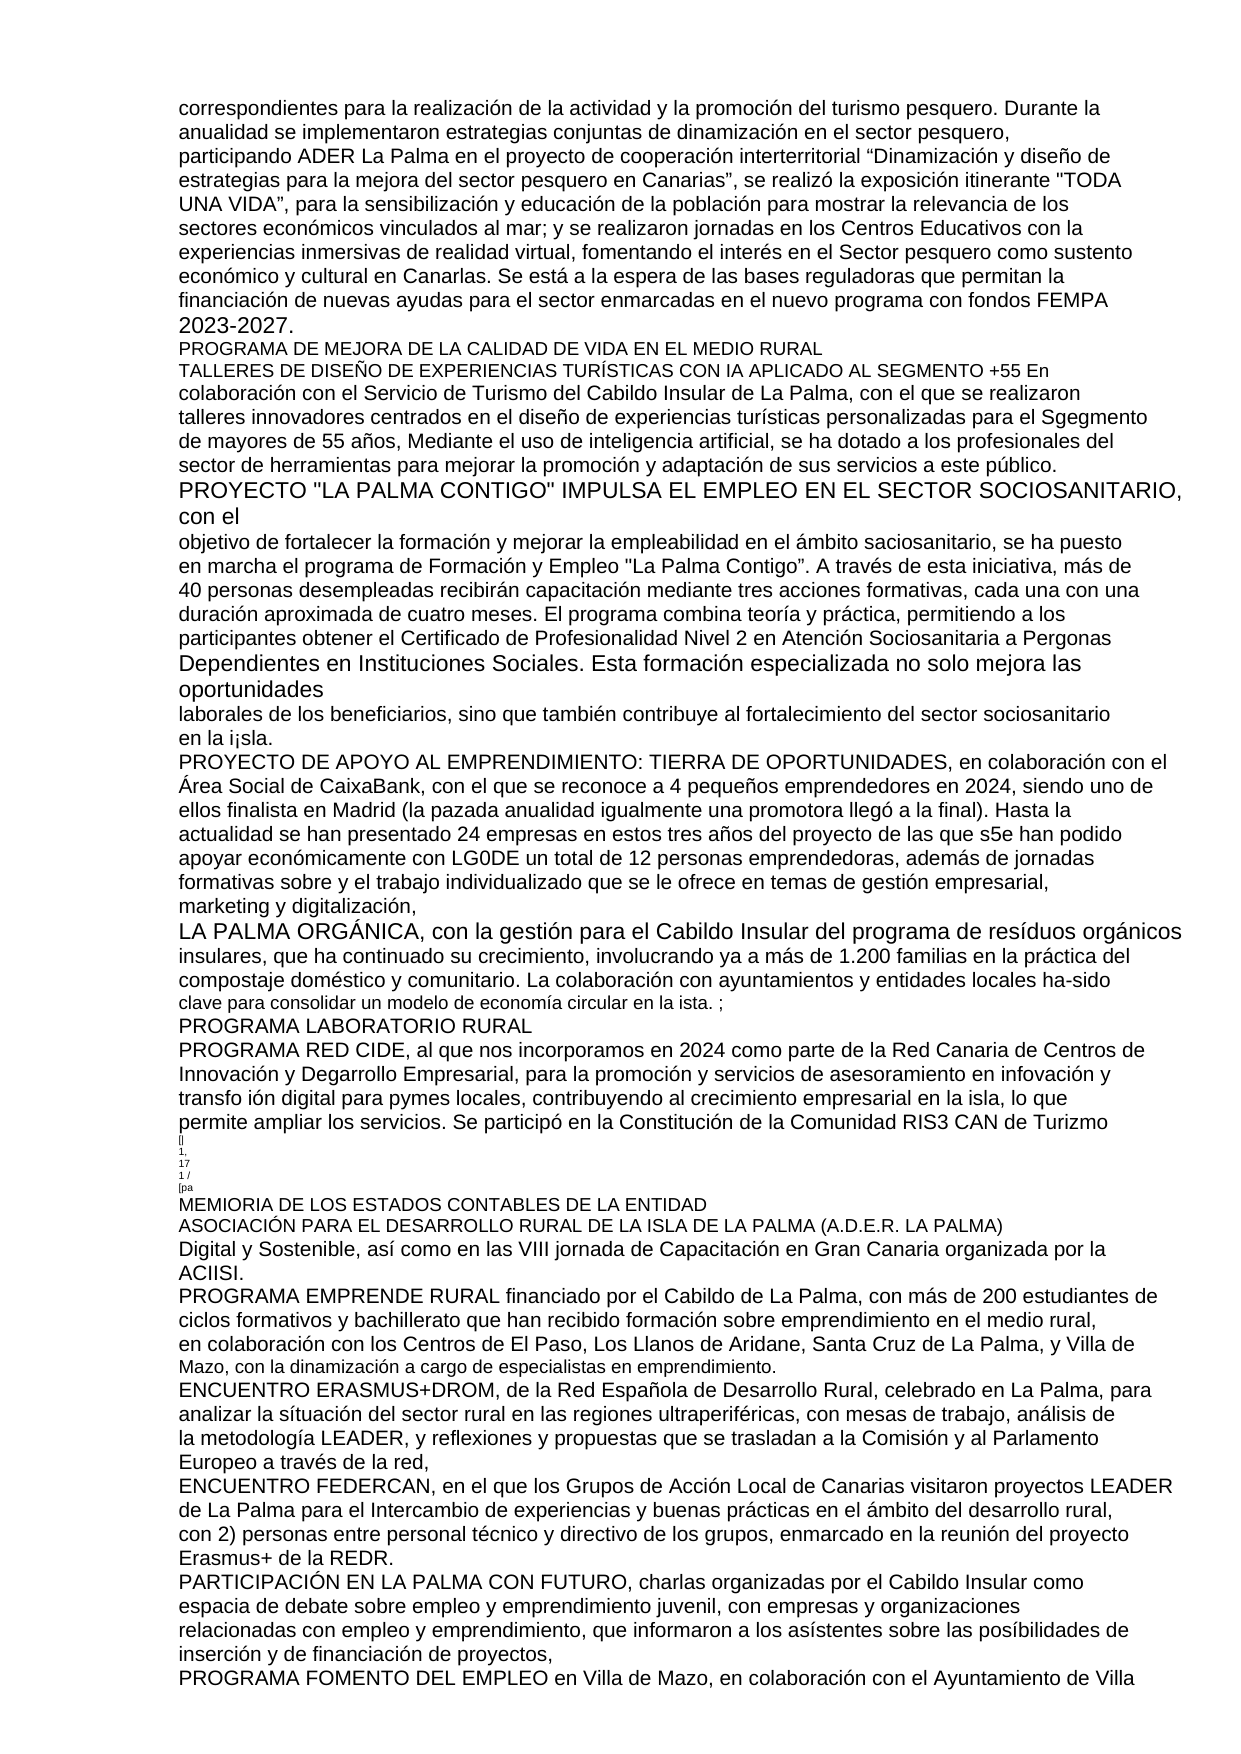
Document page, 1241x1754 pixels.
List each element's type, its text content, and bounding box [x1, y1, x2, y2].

text talleres innovadores centrados en el diseño de experiencias turísticas personalizadas para el Sgegmento [178, 405, 1195, 429]
text formativas sobre y el trabajo individualizado que se le ofrece en temas de gestión empresarial, [178, 870, 1195, 894]
text 2023-2027. [178, 312, 1195, 338]
text marketing y digitalización, [178, 894, 1195, 918]
text ellos finalista en Madrid (la pazada anualidad igualmente una promotora llegó a la final). Hasta la [178, 798, 1195, 822]
text Digital y Sostenible, así como en las VIII jornada de Capacitación en Gran Canaria organizada por la [178, 1236, 1195, 1260]
text en la i¡sla. [178, 726, 1195, 750]
text sector de herramientas para mejorar la promoción y adaptación de sus servicios a este público. [178, 453, 1195, 477]
text apoyar económicamente con LG0DE un total de 12 personas emprendedoras, además de jornadas [178, 846, 1195, 870]
text económico y cultural en Canarlas. Se está a la espera de las bases reguladoras que permitan la [178, 264, 1195, 288]
text de La Palma para el Intercambio de experiencias y buenas prácticas en el ámbito del desarrollo rural, [178, 1498, 1195, 1522]
text PARTICIPACIÓN EN LA PALMA CON FUTURO, charlas organizadas por el Cabildo Insular como [178, 1569, 1195, 1593]
text TALLERES DE DISEÑO DE EXPERIENCIAS TURÍSTICAS CON IA APLICADO AL SEGMENTO +55 En [178, 359, 1195, 381]
text PROGRAMA LABORATORIO RURAL [178, 1014, 1195, 1038]
text PROYECTO DE APOYO AL EMPRENDIMIENTO: TIERRA DE OPORTUNIDADES, en colaboración con el [178, 750, 1195, 774]
text en colaboración con los Centros de El Paso, Los Llanos de Aridane, Santa Cruz de La Palma, y Villa de [178, 1332, 1195, 1356]
text Erasmus+ de la REDR. [178, 1546, 1195, 1569]
text UNA VIDA”, para la sensibilización y educación de la población para mostrar la relevancia de los [178, 192, 1195, 216]
text Mazo, con la dinamización a cargo de especialistas en emprendimiento. [178, 1356, 1195, 1378]
text relacionadas con empleo y emprendimiento, que informaron a los asístentes sobre las posíbilidades de [178, 1617, 1195, 1641]
text PROGRAMA DE MEJORA DE LA CALIDAD DE VIDA EN EL MEDIO RURAL [178, 338, 1195, 359]
text duración aproximada de cuatro meses. El programa combina teoría y práctica, permitiendo a los [178, 602, 1195, 626]
text ciclos formativos y bachillerato que han recibido formación sobre emprendimiento en el medio rural, [178, 1308, 1195, 1332]
text participando ADER La Palma en el proyecto de cooperación interterritorial “Dinamización y diseño de [178, 144, 1195, 168]
text laborales de los beneficiarios, sino que también contribuye al fortalecimiento del sector sociosanitario [178, 702, 1195, 726]
text transfo ión digital para pymes locales, contribuyendo al crecimiento empresarial en la isla, lo que [178, 1086, 1195, 1109]
text la metodología LEADER, y reflexiones y propuestas que se trasladan a la Comisión y al Parlamento [178, 1426, 1195, 1450]
text PROGRAMA EMPRENDE RURAL financiado por el Cabildo de La Palma, con más de 200 estudiantes de [178, 1284, 1195, 1308]
text Dependientes en Instituciones Sociales. Esta formación especializada no solo mejora las oportunidades [178, 649, 1195, 702]
text Europeo a través de la red, [178, 1450, 1195, 1474]
text sectores económicos vinculados al mar; y se realizaron jornadas en los Centros Educativos con la [178, 216, 1195, 240]
text LA PALMA ORGÁNICA, con la gestión para el Cabildo Insular del programa de resíduos orgánicos [178, 918, 1195, 944]
text Innovación y Degarrollo Empresarial, para la promoción y servicios de asesoramiento en infovación y [178, 1062, 1195, 1086]
text analizar la sítuación del sector rural en las regiones ultraperiféricas, con mesas de trabajo, análisis de [178, 1402, 1195, 1426]
text Área Social de CaixaBank, con el que se reconoce a 4 pequeños emprendedores en 2024, siendo uno de [178, 774, 1195, 798]
text MEMIORIA DE LOS ESTADOS CONTABLES DE LA ENTIDAD [178, 1193, 1195, 1215]
text [| [178, 1133, 1195, 1145]
text colaboración con el Servicio de Turismo del Cabildo Insular de La Palma, con el que se realizaron [178, 381, 1195, 405]
text financiación de nuevas ayudas para el sector enmarcadas en el nuevo programa con fondos FEMPA [178, 288, 1195, 312]
text permite ampliar los servicios. Se participó en la Constitución de la Comunidad RIS3 CAN de Turizmo [178, 1109, 1195, 1133]
text actualidad se han presentado 24 empresas en estos tres años del proyecto de las que s5e han podido [178, 822, 1195, 846]
text insulares, que ha continuado su crecimiento, involucrando ya a más de 1.200 familias en la práctica del [178, 944, 1195, 968]
text en marcha el programa de Formación y Empleo "La Palma Contigo”. A través de esta iniciativa, más de [178, 554, 1195, 578]
text 40 personas desempleadas recibirán capacitación mediante tres acciones formativas, cada una con una [178, 578, 1195, 602]
text experiencias inmersivas de realidad virtual, fomentando el interés en el Sector pesquero como sustento [178, 240, 1195, 264]
text PROGRAMA FOMENTO DEL EMPLEO en Villa de Mazo, en colaboración con el Ayuntamiento de Villa [178, 1665, 1195, 1689]
text ASOCIACIÓN PARA EL DESARROLLO RURAL DE LA ISLA DE LA PALMA (A.D.E.R. LA PALMA) [178, 1215, 1195, 1236]
text ENCUENTRO FEDERCAN, en el que los Grupos de Acción Local de Canarias visitaron proyectos LEADER [178, 1474, 1195, 1498]
text espacia de debate sobre empleo y emprendimiento juvenil, con empresas y organizaciones [178, 1593, 1195, 1617]
text participantes obtener el Certificado de Profesionalidad Nivel 2 en Atención Sociosanitaria a Pergonas [178, 626, 1195, 649]
text anualidad se implementaron estrategias conjuntas de dinamización en el sector pesquero, [178, 120, 1195, 144]
text 1 / [178, 1169, 1195, 1181]
text [pa [178, 1181, 1195, 1193]
text estrategias para la mejora del sector pesquero en Canarias”, se realizó la exposición itinerante "TODA [178, 168, 1195, 192]
text PROGRAMA RED CIDE, al que nos incorporamos en 2024 como parte de la Red Canaria de Centros de [178, 1038, 1195, 1062]
text compostaje doméstico y comunitario. La colaboración con ayuntamientos y entidades locales ha-sido [178, 968, 1195, 992]
text PROYECTO "LA PALMA CONTIGO" IMPULSA EL EMPLEO EN EL SECTOR SOCIOSANITARIO, con el [178, 477, 1195, 530]
text objetivo de fortalecer la formación y mejorar la empleabilidad en el ámbito saciosanitario, se ha puesto [178, 530, 1195, 554]
text de mayores de 55 años, Mediante el uso de inteligencia artificial, se ha dotado a los profesionales del [178, 429, 1195, 453]
text inserción y de financiación de proyectos, [178, 1641, 1195, 1665]
text clave para consolidar un modelo de economía circular en la ista. ; [178, 992, 1195, 1014]
text 1, [178, 1145, 1195, 1157]
text ACIISI. [178, 1260, 1195, 1284]
text 17 [178, 1157, 1195, 1169]
text ENCUENTRO ERASMUS+DROM, de la Red Española de Desarrollo Rural, celebrado en La Palma, para [178, 1378, 1195, 1402]
text correspondientes para la realización de la actividad y la promoción del turismo pesquero. Durante la [178, 96, 1195, 120]
text con 2) personas entre personal técnico y directivo de los grupos, enmarcado en la reunión del proyecto [178, 1522, 1195, 1546]
